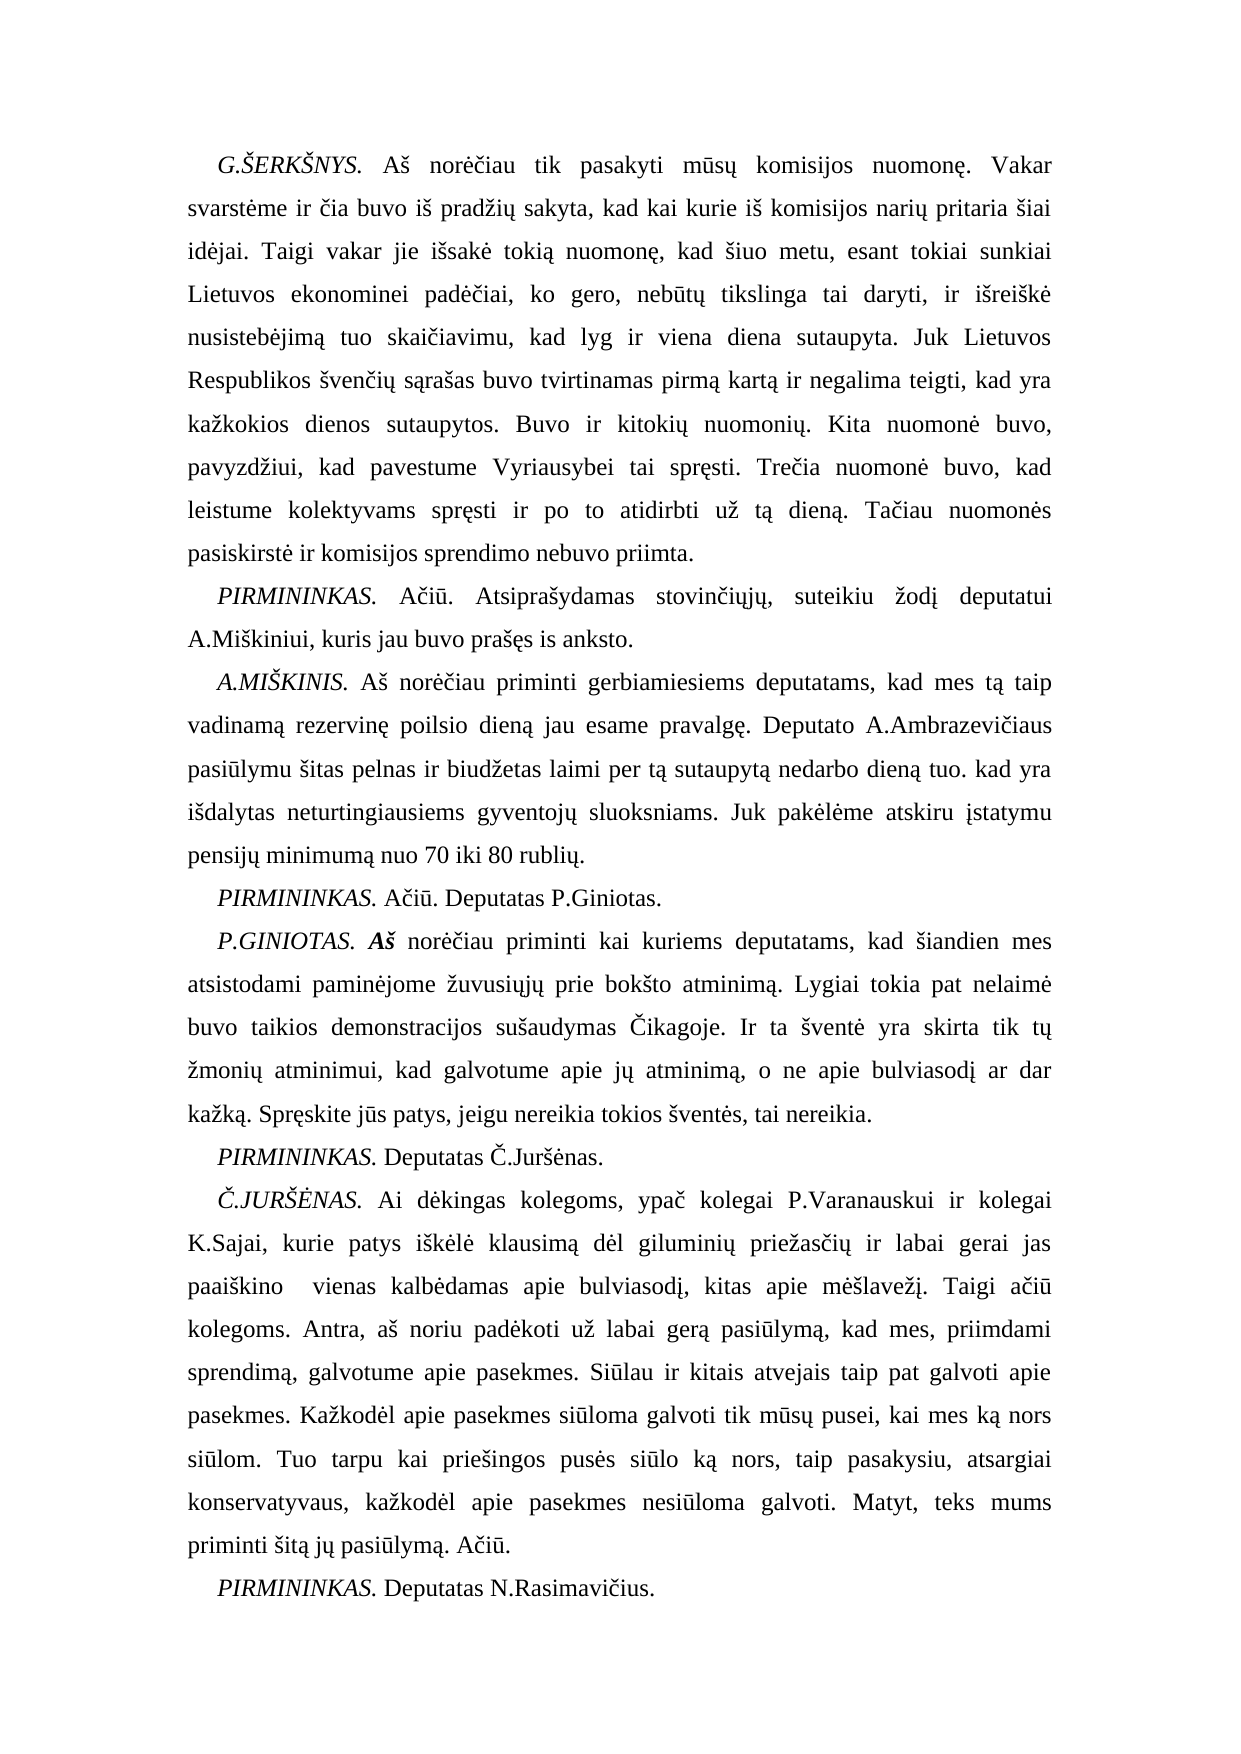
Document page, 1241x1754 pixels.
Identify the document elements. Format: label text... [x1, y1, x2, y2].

text G.ŠERKŠNYS. Aš norėčiau tik pasakyti mūsų komisijos nuomonę. Vakar svarstėme ir čia buvo iš pradžių sakyta, kad kai kurie iš komisijos narių pritaria šiai idėjai. Taigi vakar jie išsakė tokią nuomonę, kad šiuo metu, esant tokiai sunkiai Lietuvos ekonominei padėčiai, ko gero, nebūtų tikslinga tai daryti, ir išreiškė nusistebėjimą tuo skaičiavimu, kad lyg ir viena diena sutaupyta. Juk Lietuvos Respublikos švenčių sąrašas buvo tvirtinamas pirmą kartą ir negalima teigti, kad yra kažkokios dienos sutaupytos. Buvo ir kitokių nuomonių. Kita nuomonė buvo, pavyzdžiui, kad pavestume Vyriausybei tai spręsti. Trečia nuomonė buvo, kad leistume kolektyvams spręsti ir po to atidirbti už tą dieną. Tačiau nuomonės pasiskirstė ir komisijos sprendimo nebuvo priimta. [187, 150, 1053, 567]
text PIRMININKAS. Deputatas N.Rasimavičius. [187, 1573, 1053, 1602]
text A.MIŠKINIS. Aš norėčiau priminti gerbiamiesiems deputatams, kad mes tą taip vadinamą rezervinę poilsio dieną jau esame pravalgę. Deputato A.Ambrazevičiaus pasiūlymu šitas pelnas ir biudžetas laimi per tą sutaupytą nedarbo dieną tuo. kad yra išdalytas neturtingiausiems gyventojų sluoksniams. Juk pakėlėme atskiru įstatymu pensijų minimumą nuo 70 iki 80 rublių. [187, 667, 1053, 869]
text P.GINIOTAS. Aš norėčiau priminti kai kuriems deputatams, kad šiandien mes atsistodami paminėjome žuvusiųjų prie bokšto atminimą. Lygiai tokia pat nelaimė buvo taikios demonstracijos sušaudymas Čikagoje. Ir ta šventė yra skirta tik tų žmonių atminimui, kad galvotume apie jų atminimą, o ne apie bulviasodį ar dar kažką. Spręskite jūs patys, jeigu nereikia tokios šventės, tai nereikia. [187, 926, 1053, 1127]
text PIRMININKAS. Deputatas Č.Juršėnas. [187, 1142, 1053, 1171]
text Č.JURŠĖNAS. Ai dėkingas kolegoms, ypač kolegai P.Varanauskui ir kolegai K.Sajai, kurie patys iškėlė klausimą dėl giluminių priežasčių ir labai gerai jas paaiškino vienas kalbėdamas apie bulviasodį, kitas apie mėšlavežį. Taigi ačiū kolegoms. Antra, aš noriu padėkoti už labai gerą pasiūlymą, kad mes, priimdami sprendimą, galvotume apie pasekmes. Siūlau ir kitais atvejais taip pat galvoti apie pasekmes. Kažkodėl apie pasekmes siūloma galvoti tik mūsų pusei, kai mes ką nors siūlom. Tuo tarpu kai priešingos pusės siūlo ką nors, taip pasakysiu, atsargiai konservatyvaus, kažkodėl apie pasekmes nesiūloma galvoti. Matyt, teks mums priminti šitą jų pasiūlymą. Ačiū. [187, 1185, 1053, 1559]
text PIRMININKAS. Ačiū. Deputatas P.Giniotas. [187, 883, 1053, 912]
text PIRMININKAS. Ačiū. Atsiprašydamas stovinčiųjų, suteikiu žodį deputatui A.Miškiniui, kuris jau buvo prašęs is anksto. [187, 581, 1053, 653]
